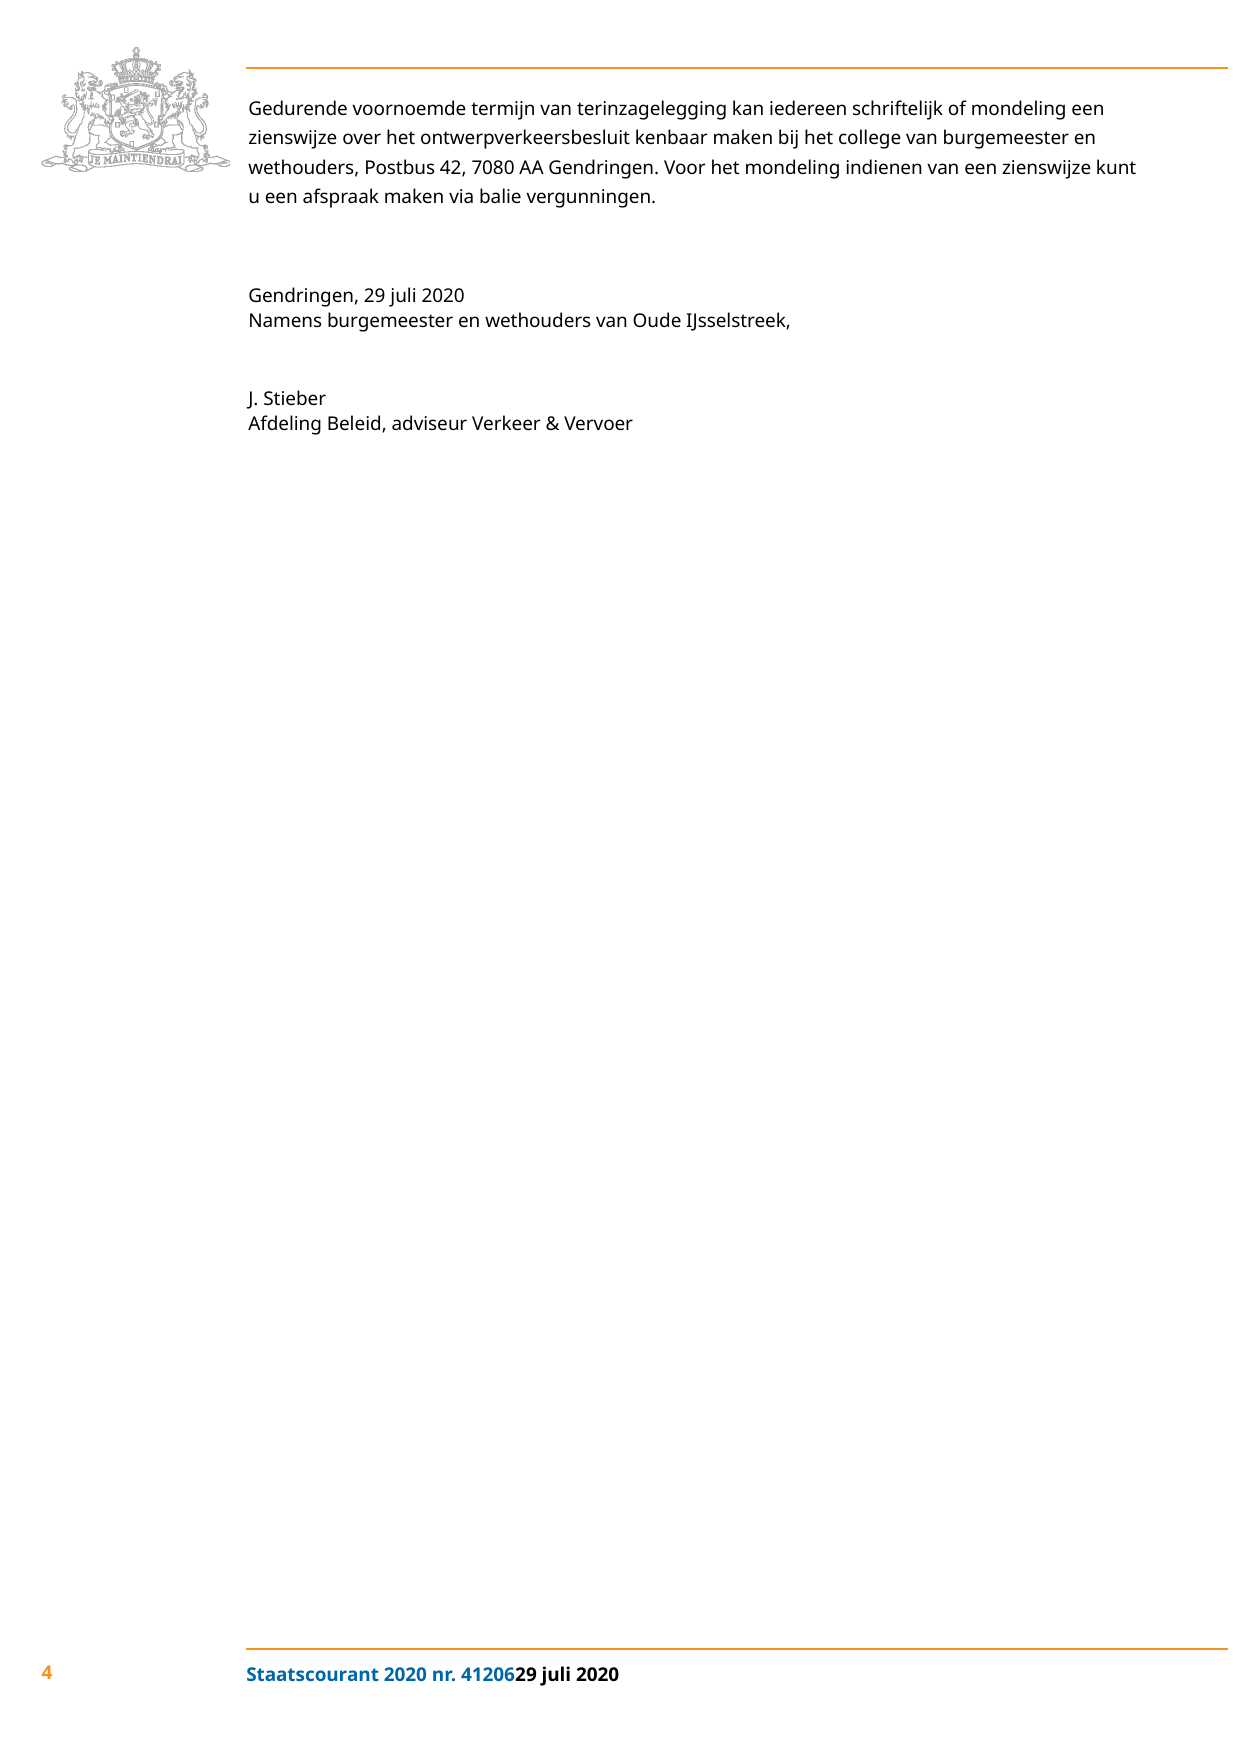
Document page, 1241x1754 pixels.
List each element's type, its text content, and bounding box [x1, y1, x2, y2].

picture [41, 47, 231, 172]
text Gendringen, 29 juli 2020 [248, 282, 1152, 307]
text Gedurende voornoemde termijn van terinzagelegging kan iedereen schriftelijk of mondeling een zienswijze over het ontwerpverkeersbesluit kenbaar maken bij het college van burgemeester en wethouders, Postbus 42, 7080 AA Gendringen. Voor het mondeling indienen van een zienswijze kunt u een afspraak maken via balie vergunningen. [248, 95, 1152, 209]
text Afdeling Beleid, adviseur Verkeer & Vervoer [248, 410, 1152, 436]
text J. Stieber [248, 385, 1152, 410]
text Namens burgemeester en wethouders van Oude IJsselstreek, [248, 307, 1152, 333]
